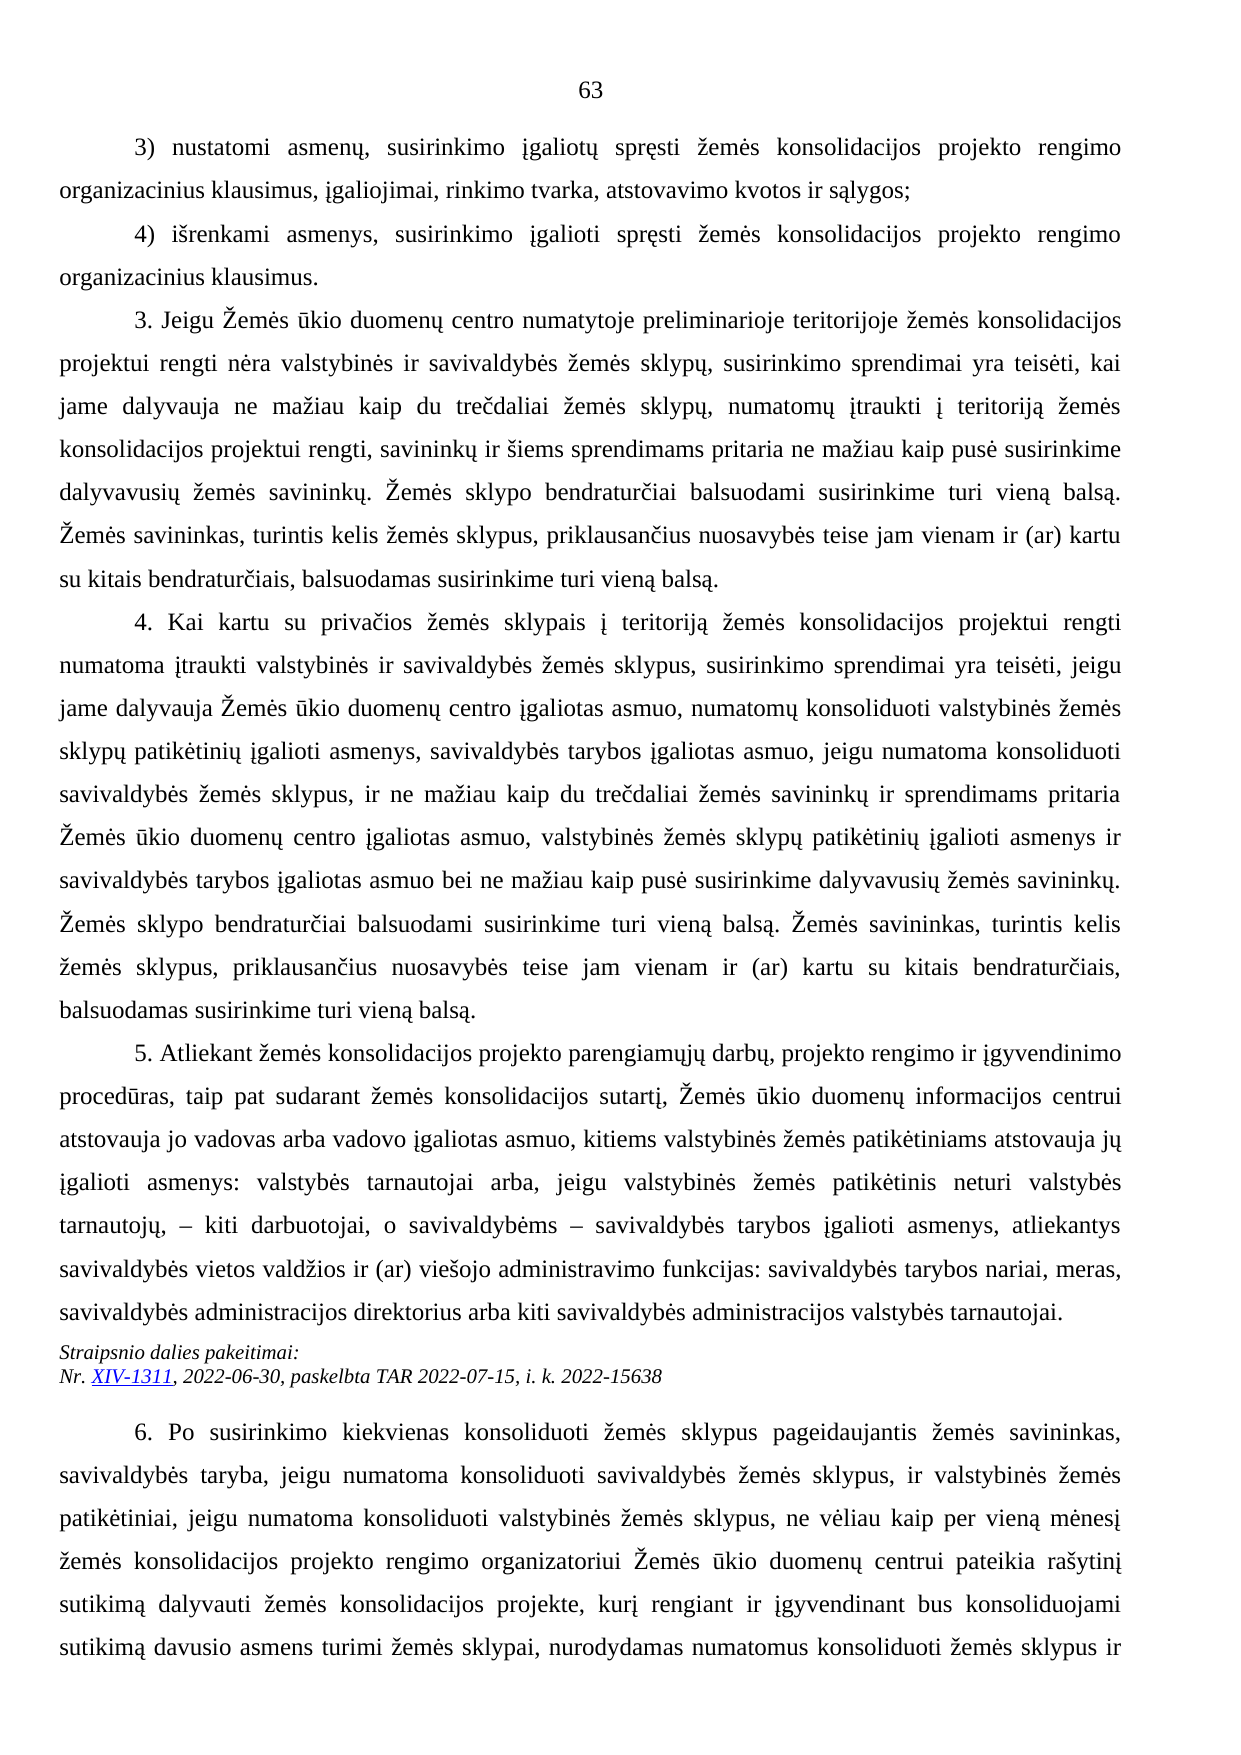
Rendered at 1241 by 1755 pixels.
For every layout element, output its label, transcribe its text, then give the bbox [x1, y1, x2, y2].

text Straipsnio dalies pakeitimai: [59, 1340, 1122, 1364]
text 4) išrenkami asmenys, susirinkimo įgalioti spręsti žemės konsolidacijos projekto rengimo organizacinius klausimus. [59, 219, 1122, 291]
text Nr. XIV-1311, 2022-06-30, paskelbta TAR 2022-07-15, i. k. 2022-15638 [59, 1364, 1122, 1388]
text 3. Jeigu Žemės ūkio duomenų centro numatytoje preliminarioje teritorijoje žemės konsolidacijos projektui rengti nėra valstybinės ir savivaldybės žemės sklypų, susirinkimo sprendimai yra teisėti, kai jame dalyvauja ne mažiau kaip du trečdaliai žemės sklypų, numatomų įtraukti į teritoriją žemės konsolidacijos projektui rengti, savininkų ir šiems sprendimams pritaria ne mažiau kaip pusė susirinkime dalyvavusių žemės savininkų. Žemės sklypo bendraturčiai balsuodami susirinkime turi vieną balsą. Žemės savininkas, turintis kelis žemės sklypus, priklausančius nuosavybės teise jam vienam ir (ar) kartu su kitais bendraturčiais, balsuodamas susirinkime turi vieną balsą. [59, 305, 1122, 592]
text 3) nustatomi asmenų, susirinkimo įgaliotų spręsti žemės konsolidacijos projekto rengimo organizacinius klausimus, įgaliojimai, rinkimo tvarka, atstovavimo kvotos ir sąlygos; [59, 132, 1122, 204]
text 5. Atliekant žemės konsolidacijos projekto parengiamųjų darbų, projekto rengimo ir įgyvendinimo procedūras, taip pat sudarant žemės konsolidacijos sutartį, Žemės ūkio duomenų informacijos centrui atstovauja jo vadovas arba vadovo įgaliotas asmuo, kitiems valstybinės žemės patikėtiniams atstovauja jų įgalioti asmenys: valstybės tarnautojai arba, jeigu valstybinės žemės patikėtinis neturi valstybės tarnautojų, – kiti darbuotojai, o savivaldybėms – savivaldybės tarybos įgalioti asmenys, atliekantys savivaldybės vietos valdžios ir (ar) viešojo administravimo funkcijas: savivaldybės tarybos nariai, meras, savivaldybės administracijos direktorius arba kiti savivaldybės administracijos valstybės tarnautojai. [59, 1038, 1122, 1326]
text 4. Kai kartu su privačios žemės sklypais į teritoriją žemės konsolidacijos projektui rengti numatoma įtraukti valstybinės ir savivaldybės žemės sklypus, susirinkimo sprendimai yra teisėti, jeigu jame dalyvauja Žemės ūkio duomenų centro įgaliotas asmuo, numatomų konsoliduoti valstybinės žemės sklypų patikėtinių įgalioti asmenys, savivaldybės tarybos įgaliotas asmuo, jeigu numatoma konsoliduoti savivaldybės žemės sklypus, ir ne mažiau kaip du trečdaliai žemės savininkų ir sprendimams pritaria Žemės ūkio duomenų centro įgaliotas asmuo, valstybinės žemės sklypų patikėtinių įgalioti asmenys ir savivaldybės tarybos įgaliotas asmuo bei ne mažiau kaip pusė susirinkime dalyvavusių žemės savininkų. Žemės sklypo bendraturčiai balsuodami susirinkime turi vieną balsą. Žemės savininkas, turintis kelis žemės sklypus, priklausančius nuosavybės teise jam vienam ir (ar) kartu su kitais bendraturčiais, balsuodamas susirinkime turi vieną balsą. [59, 607, 1122, 1024]
text 6. Po susirinkimo kiekvienas konsoliduoti žemės sklypus pageidaujantis žemės savininkas, savivaldybės taryba, jeigu numatoma konsoliduoti savivaldybės žemės sklypus, ir valstybinės žemės patikėtiniai, jeigu numatoma konsoliduoti valstybinės žemės sklypus, ne vėliau kaip per vieną mėnesį žemės konsolidacijos projekto rengimo organizatoriui Žemės ūkio duomenų centrui pateikia rašytinį sutikimą dalyvauti žemės konsolidacijos projekte, kurį rengiant ir įgyvendinant bus konsoliduojami sutikimą davusio asmens turimi žemės sklypai, nurodydamas numatomus konsoliduoti žemės sklypus ir [59, 1417, 1122, 1661]
